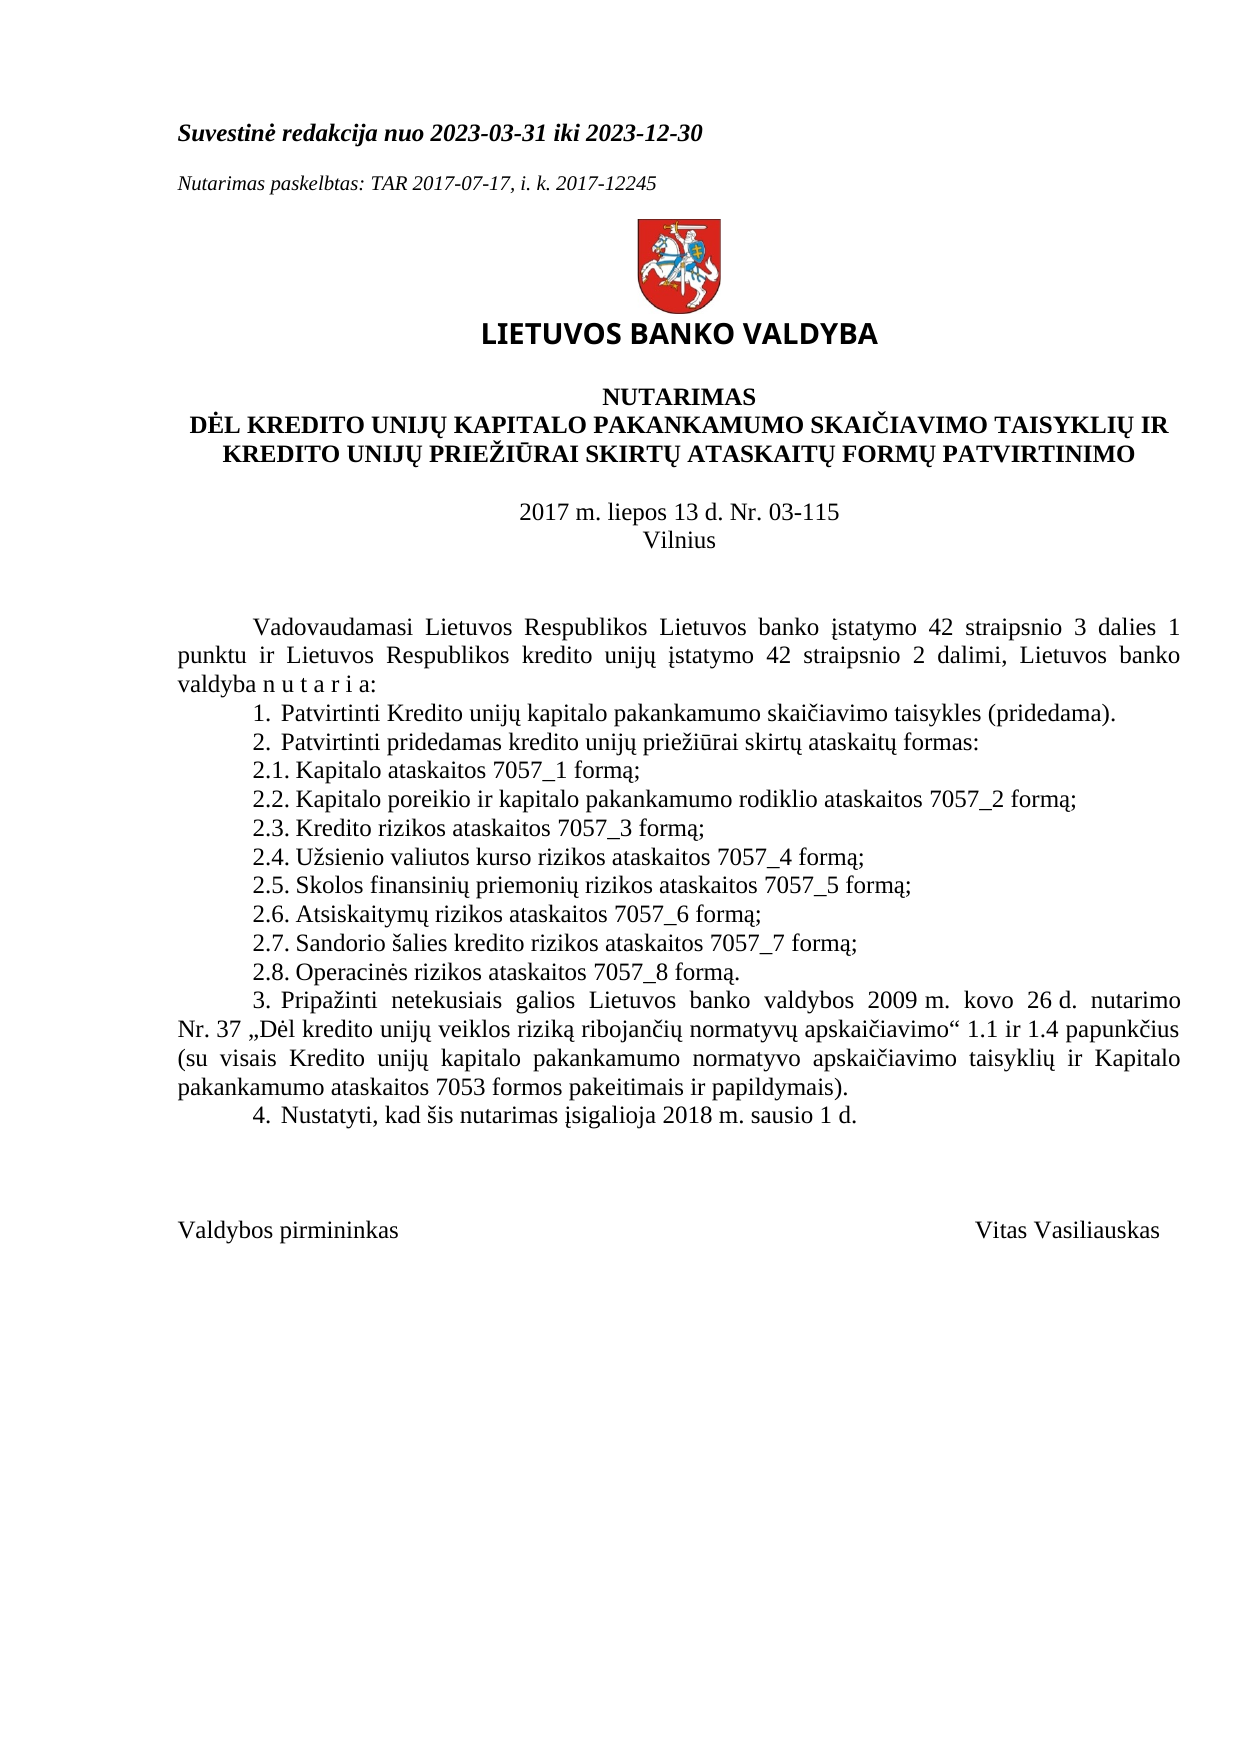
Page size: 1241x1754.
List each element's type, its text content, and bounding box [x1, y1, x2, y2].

text Vadovaudamasi Lietuvos Respublikos Lietuvos banko įstatymo 42 straipsnio 3 dalies 1 punktu ir Lietuvos Respublikos kredito unijų įstatymo 42 straipsnio 2 dalimi, Lietuvos banko valdyba n u t a r i a: [177, 612, 1181, 698]
text NUTARIMAS [177, 382, 1181, 411]
text 1. Patvirtinti Kredito unijų kapitalo pakankamumo skaičiavimo taisykles (pridedama). [177, 698, 1181, 727]
text 2.3. Kredito rizikos ataskaitos 7057_3 formą; [177, 813, 1181, 842]
text 2.4. Užsienio valiutos kurso rizikos ataskaitos 7057_4 formą; [177, 842, 1181, 871]
text Vilnius [177, 526, 1181, 554]
text DĖL KREDITO UNIJŲ KAPITALO PAKANKAMUMO SKAIČIAVIMO TAISYKLių IR Kredito unijų priežiūrai skirtų ataskaitų formų PATVIRTINIMO [177, 411, 1181, 468]
text Nutarimas paskelbtas: TAR 2017-07-17, i. k. 2017-12245 [177, 171, 1181, 195]
text Suvestinė redakcija nuo 2023-03-31 iki 2023-12-30 [177, 118, 1181, 147]
text 2017 m. liepos 13 d. Nr. 03-115 [177, 497, 1181, 526]
text 2.1. Kapitalo ataskaitos 7057_1 formą; [177, 756, 1181, 784]
text 2.2. Kapitalo poreikio ir kapitalo pakankamumo rodiklio ataskaitos 7057_2 formą; [177, 784, 1181, 813]
text 2.8. Operacinės rizikos ataskaitos 7057_8 formą. [177, 957, 1181, 986]
text 2.5. Skolos finansinių priemonių rizikos ataskaitos 7057_5 formą; [177, 871, 1181, 899]
text LIETUVOS BANKO VALDYBA [177, 313, 1181, 353]
subtitle Valdybos pirmininkas Vitas Vasiliauskas [177, 1216, 1181, 1244]
text 3. Pripažinti netekusiais galios Lietuvos banko valdybos 2009 m. kovo 26 d. nutarimo Nr. 37 „Dėl kredito unijų veiklos riziką ribojančių normatyvų apskaičiavimo“ 1.1 ir 1.4 papunkčius (su visais Kredito unijų kapitalo pakankamumo normatyvo apskaičiavimo taisyklių ir Kapitalo pakankamumo ataskaitos 7053 formos pakeitimais ir papildymais). [177, 986, 1181, 1101]
text 4. Nustatyti, kad šis nutarimas įsigalioja 2018 m. sausio 1 d. [177, 1101, 1181, 1129]
text 2.7. Sandorio šalies kredito rizikos ataskaitos 7057_7 formą; [177, 928, 1181, 957]
text 2. Patvirtinti pridedamas kredito unijų priežiūrai skirtų ataskaitų formas: [177, 727, 1181, 756]
text 2.6. Atsiskaitymų rizikos ataskaitos 7057_6 formą; [177, 899, 1181, 928]
